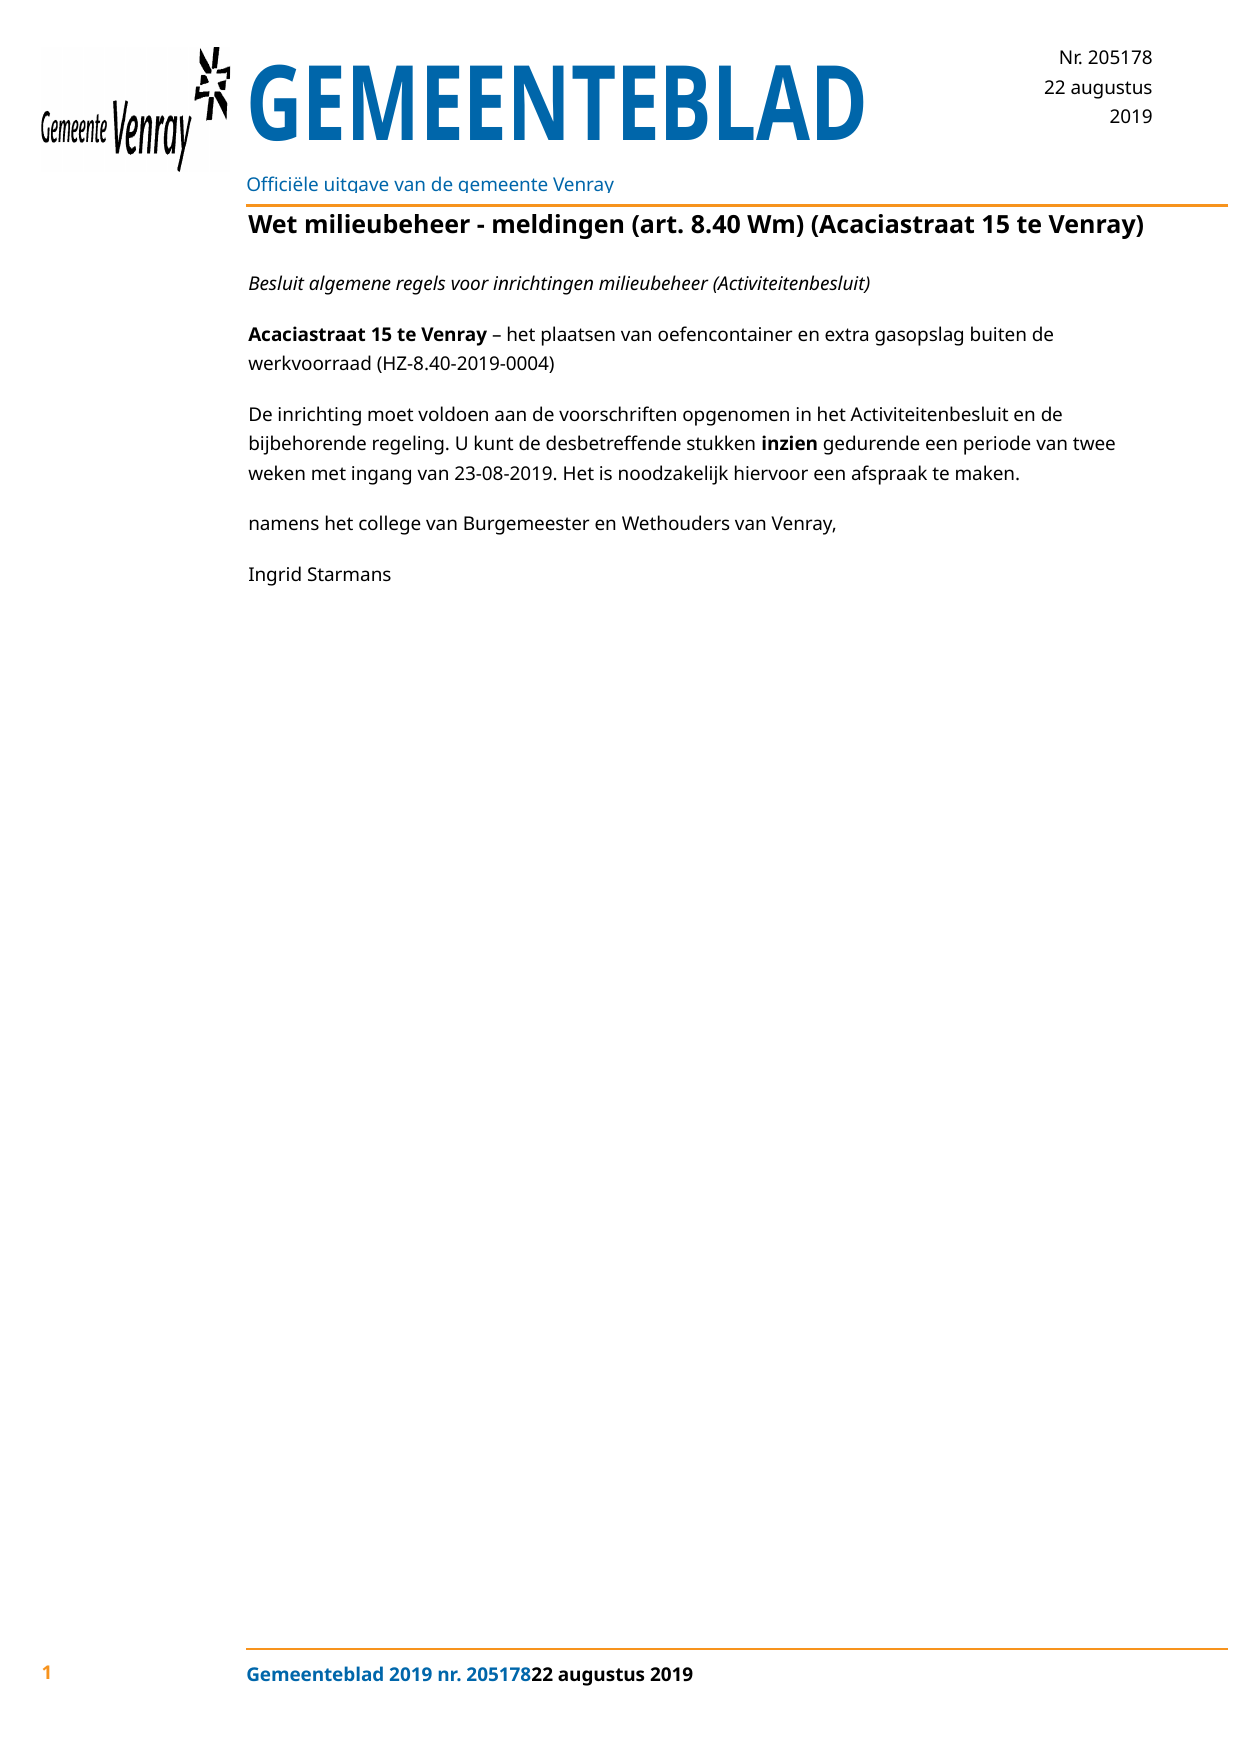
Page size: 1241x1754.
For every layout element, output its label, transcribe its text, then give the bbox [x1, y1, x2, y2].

text Besluit algemene regels voor inrichtingen milieubeheer (Activiteitenbesluit) [248, 270, 1152, 296]
picture [41, 47, 231, 172]
text Ingrid Starmans [248, 561, 1152, 586]
text Acaciastraat 15 te Venray – het plaatsen van oefencontainer en extra gasopslag buiten de werkvoorraad (HZ-8.40-2019-0004) [248, 321, 1152, 376]
text Wet milieubeheer - meldingen (art. 8.40 Wm) (Acaciastraat 15 te Venray) [248, 207, 1152, 241]
text De inrichting moet voldoen aan de voorschriften opgenomen in het Activiteitenbesluit en de bijbehorende regeling. U kunt de desbetreffende stukken inzien gedurende een periode van twee weken met ingang van 23-08-2019. Het is noodzakelijk hiervoor een afspraak te maken. [248, 401, 1152, 486]
text namens het college van Burgemeester en Wethouders van Venray, [248, 510, 1152, 536]
